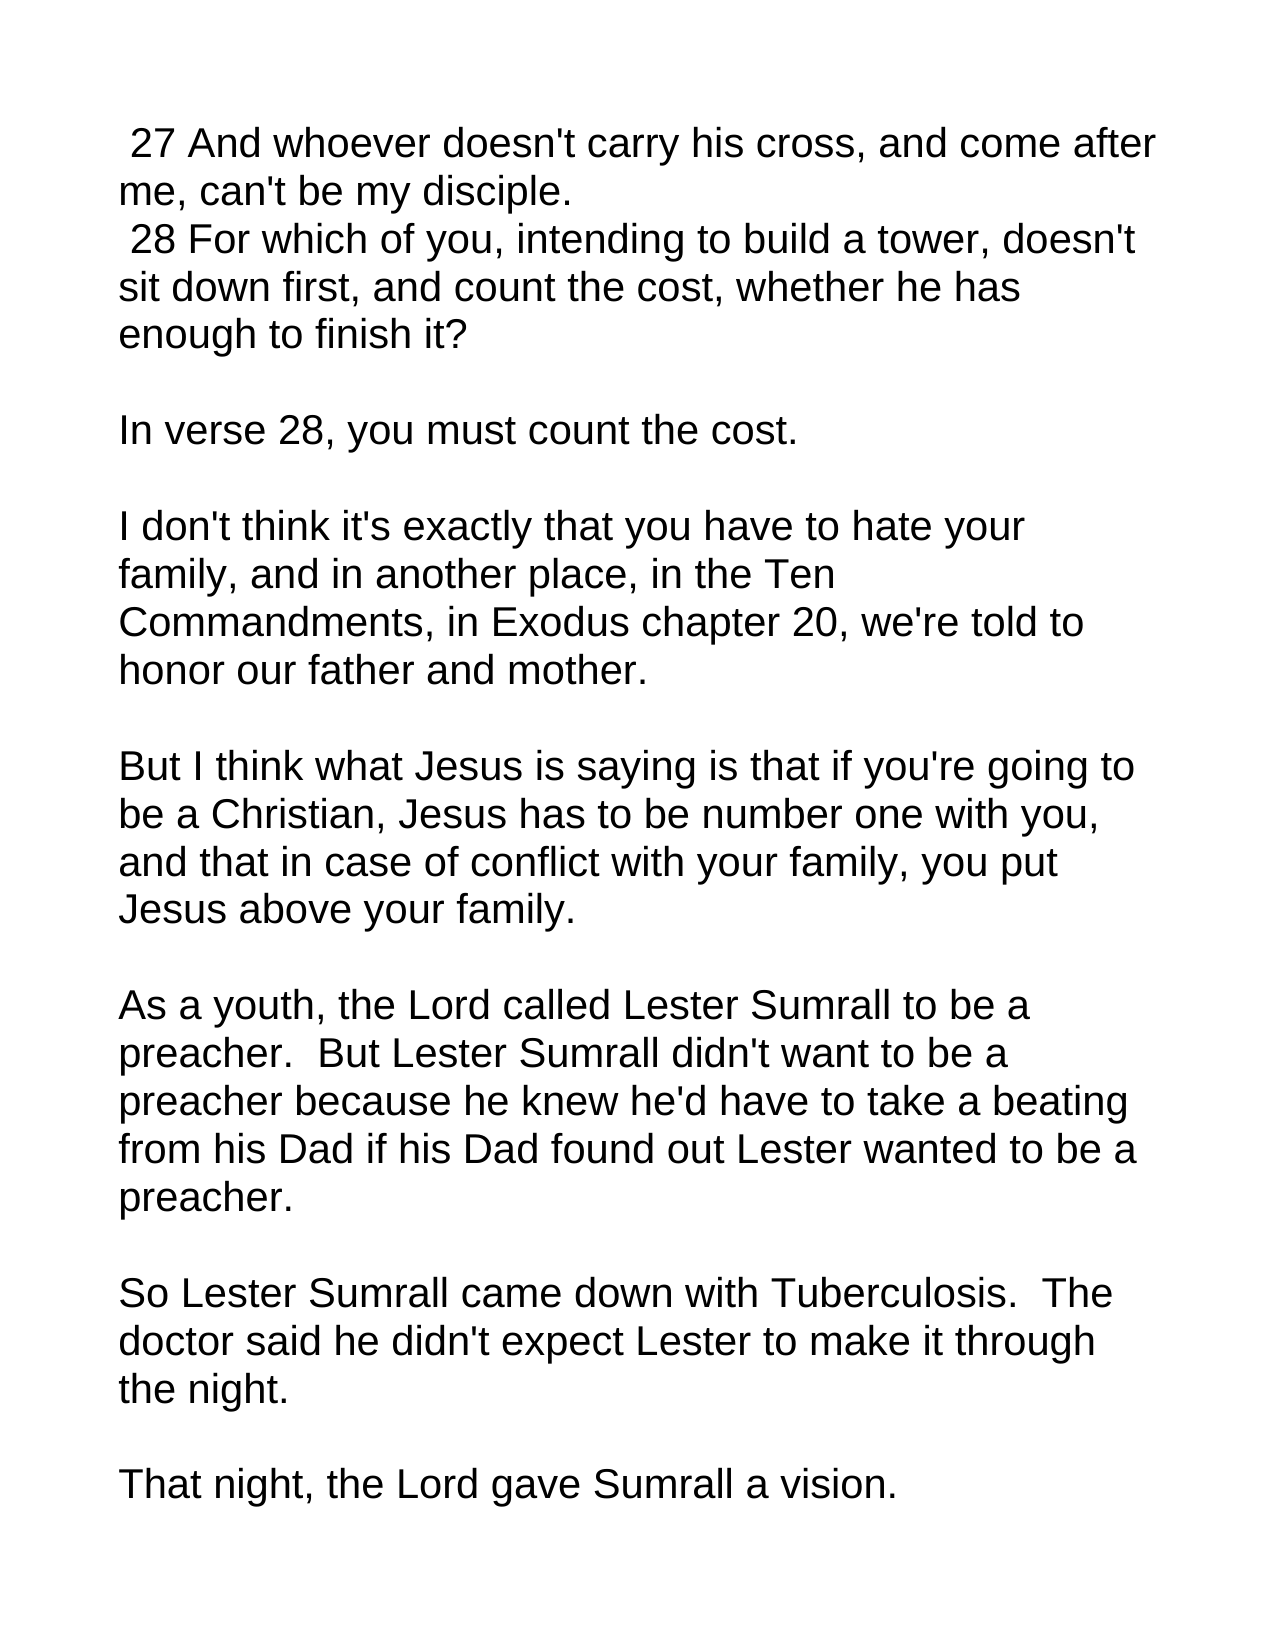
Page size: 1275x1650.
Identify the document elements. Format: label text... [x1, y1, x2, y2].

text But I think what Jesus is saying is that if you're going to be a Christian, Jesus has to be number one with you, and that in case of conflict with your family, you put Jesus above your family. [118, 741, 1157, 933]
text I don't think it's exactly that you have to hate your family, and in another place, in the Ten Commandments, in Exodus chapter 20, we're told to honor our father and mother. [118, 501, 1157, 693]
text 27 And whoever doesn't carry his cross, and come after me, can't be my disciple. [118, 118, 1157, 214]
text So Lester Sumrall came down with Tuberculosis. The doctor said he didn't expect Lester to make it through the night. [118, 1268, 1157, 1412]
text As a youth, the Lord called Lester Sumrall to be a preacher. But Lester Sumrall didn't want to be a preacher because he knew he'd have to take a beating from his Dad if his Dad found out Lester wanted to be a preacher. [118, 981, 1157, 1220]
text In verse 28, you must count the cost. [118, 406, 1157, 453]
text That night, the Lord gave Sumrall a vision. [118, 1460, 1157, 1508]
text 28 For which of you, intending to build a tower, doesn't sit down first, and count the cost, whether he has enough to finish it? [118, 214, 1157, 358]
